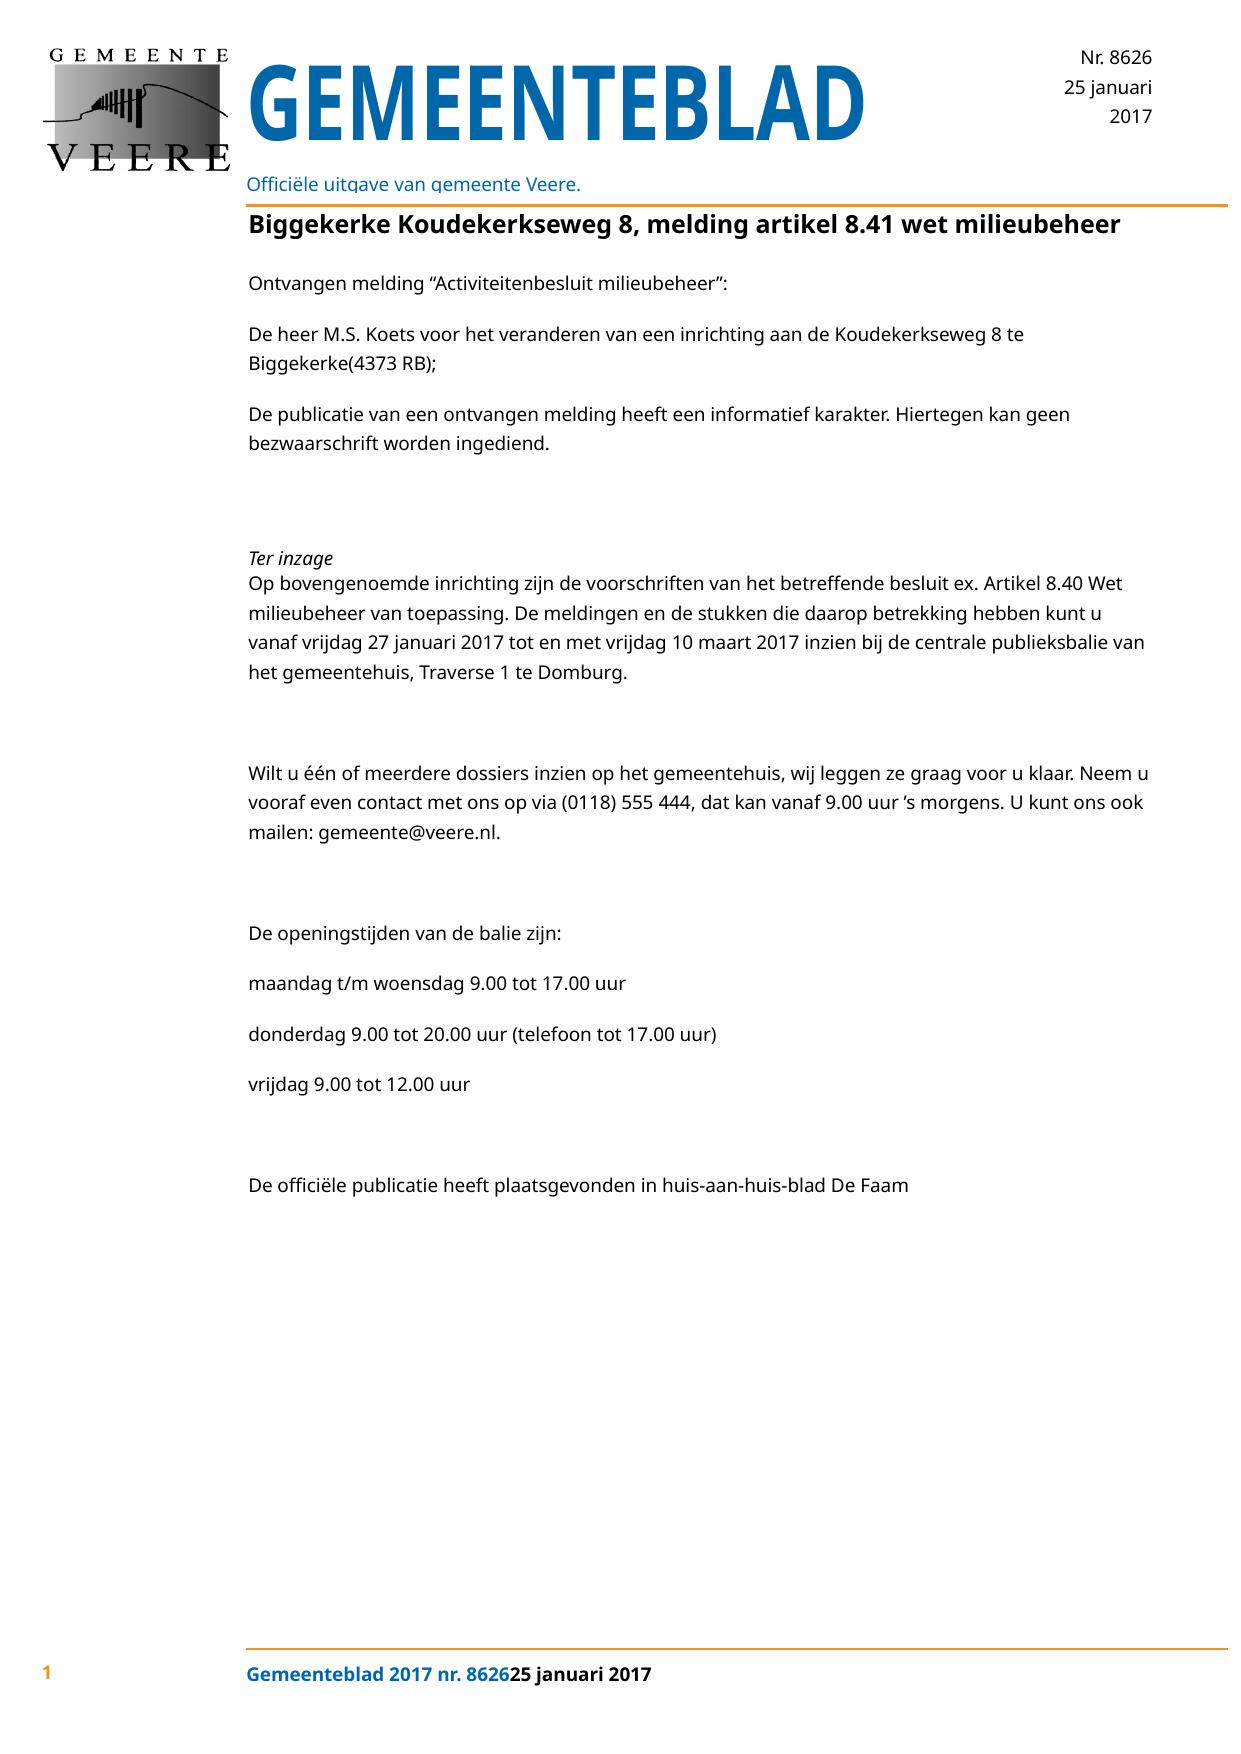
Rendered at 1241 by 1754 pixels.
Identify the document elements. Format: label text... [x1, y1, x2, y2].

text maandag t/m woensdag 9.00 tot 17.00 uur [248, 970, 1152, 996]
text De publicatie van een ontvangen melding heeft een informatief karakter. Hiertegen kan geen bezwaarschrift worden ingediend. [248, 401, 1152, 456]
text De officiële publicatie heeft plaatsgevonden in huis-aan-huis-blad De Faam [248, 1172, 1152, 1198]
text Ontvangen melding “Activiteitenbesluit milieubeheer”: [248, 270, 1152, 296]
text vrijdag 9.00 tot 12.00 uur [248, 1071, 1152, 1097]
text De heer M.S. Koets voor het veranderen van een inrichting aan de Koudekerkseweg 8 te Biggekerke(4373 RB); [248, 321, 1152, 376]
text donderdag 9.00 tot 20.00 uur (telefoon tot 17.00 uur) [248, 1021, 1152, 1047]
picture [41, 47, 231, 172]
text Ter inzage [248, 545, 1152, 570]
text Op bovengenoemde inrichting zijn de voorschriften van het betreffende besluit ex. Artikel 8.40 Wet milieubeheer van toepassing. De meldingen en de stukken die daarop betrekking hebben kunt u vanaf vrijdag 27 januari 2017 tot en met vrijdag 10 maart 2017 inzien bij de centrale publieksbalie van het gemeentehuis, Traverse 1 te Domburg. [248, 570, 1152, 685]
text Wilt u één of meerdere dossiers inzien op het gemeentehuis, wij leggen ze graag voor u klaar. Neem u vooraf even contact met ons op via (0118) 555 444, dat kan vanaf 9.00 uur ’s morgens. U kunt ons ook mailen: gemeente@veere.nl. [248, 760, 1152, 845]
text De openingstijden van de balie zijn: [248, 920, 1152, 946]
text Biggekerke Koudekerkseweg 8, melding artikel 8.41 wet milieubeheer [248, 207, 1152, 241]
